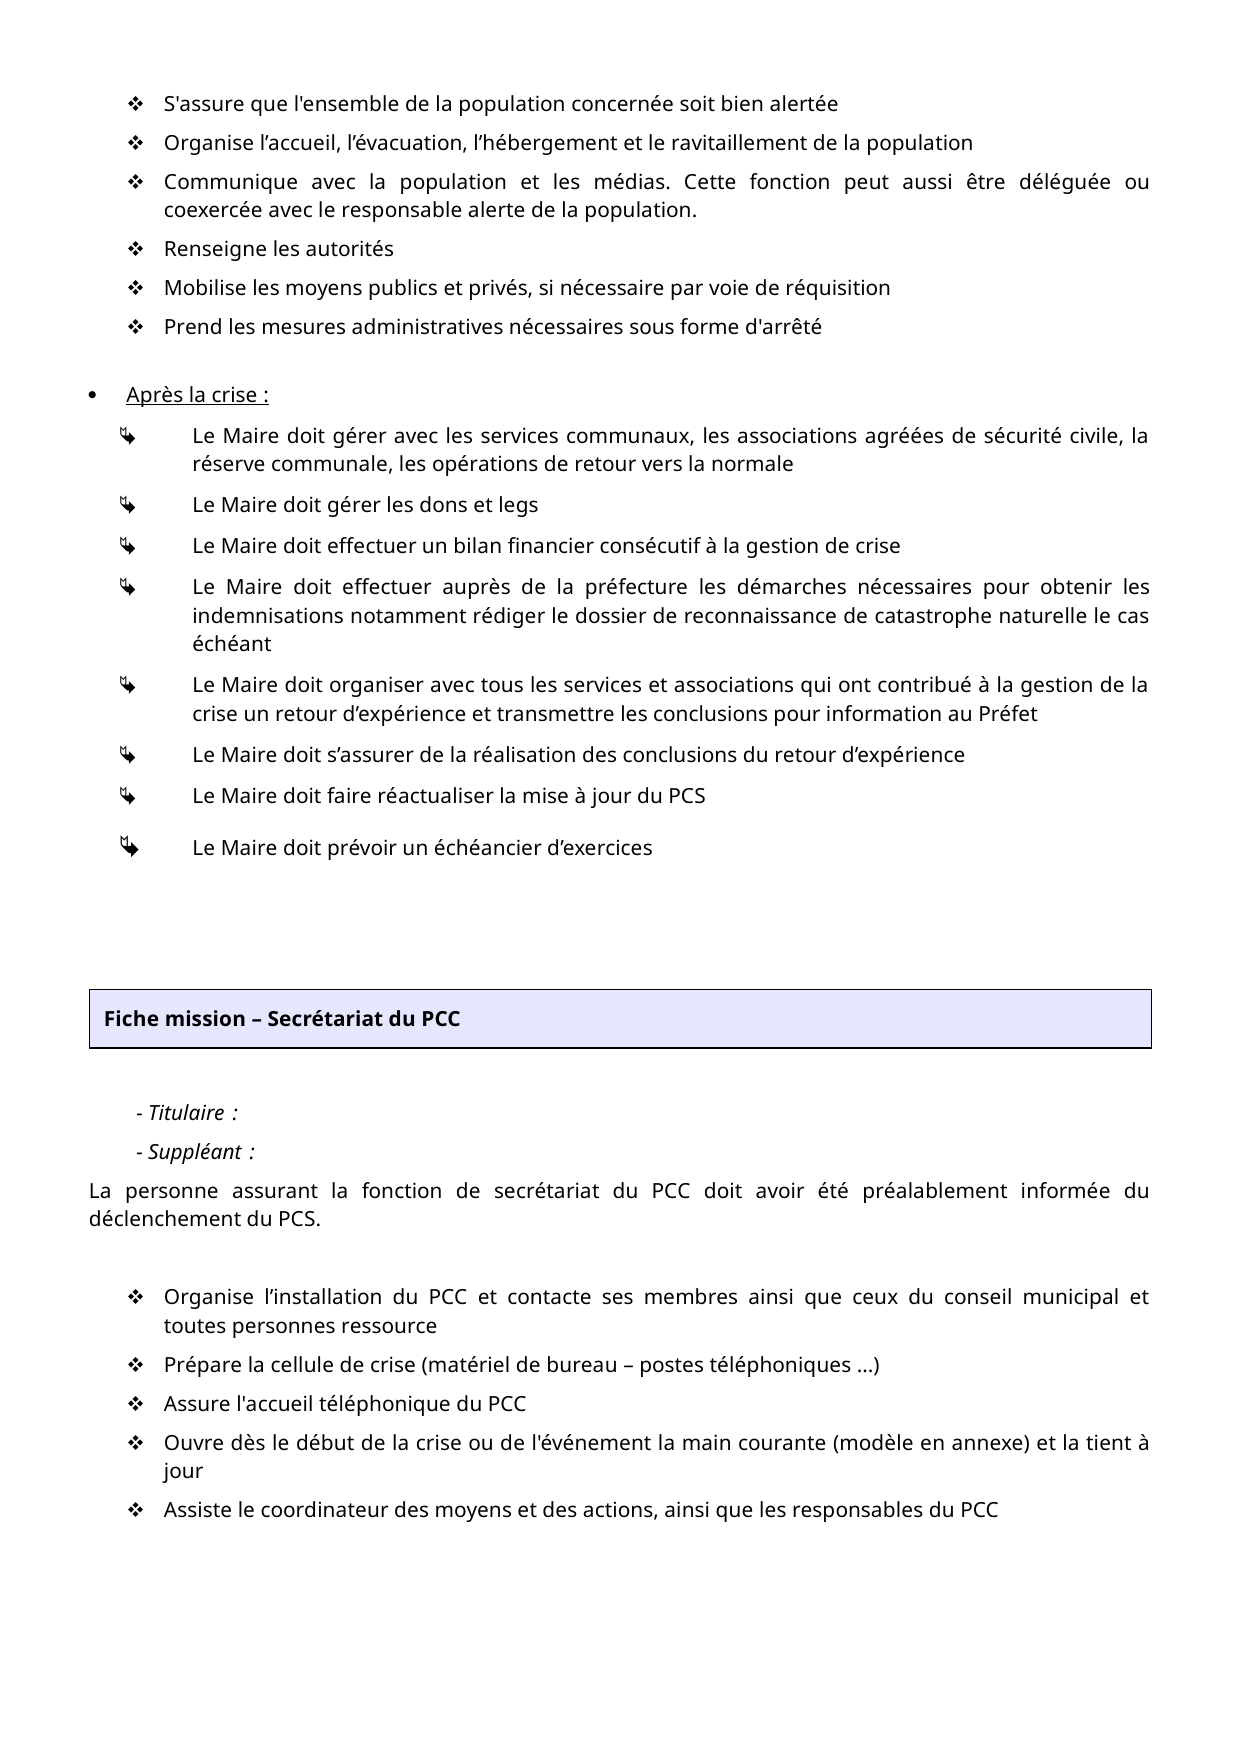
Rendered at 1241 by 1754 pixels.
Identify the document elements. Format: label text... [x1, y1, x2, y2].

list Ouvre dès le début de la crise ou de l'événement la main courante (modèle en annexe) et la tient à jour [126, 1428, 1152, 1485]
list Prend les mesures administratives nécessaires sous forme d'arrêté [126, 312, 1152, 341]
list Le Maire doit faire réactualiser la mise à jour du PCS [118, 781, 1152, 809]
list Renseigne les autorités [126, 234, 1152, 263]
text - Suppléant : [136, 1137, 1152, 1165]
list Organise l’accueil, l’évacuation, l’hébergement et le ravitaillement de la population [126, 128, 1152, 156]
list Le Maire doit gérer les dons et legs [118, 490, 1152, 519]
list Prépare la cellule de crise (matériel de bureau – postes téléphoniques ...) [126, 1350, 1152, 1378]
list Le Maire doit effectuer un bilan financier consécutif à la gestion de crise [118, 531, 1152, 560]
list Assiste le coordinateur des moyens et des actions, ainsi que les responsables du PCC [126, 1495, 1152, 1524]
text La personne assurant la fonction de secrétariat du PCC doit avoir été préalablement informée du déclenchement du PCS. [89, 1176, 1152, 1233]
list Le Maire doit organiser avec tous les services et associations qui ont contribué à la gestion de la crise un retour d’expérience et transmettre les conclusions pour information au Préfet [118, 670, 1152, 727]
list Communique avec la population et les médias. Cette fonction peut aussi être déléguée ou coexercée avec le responsable alerte de la population. [126, 167, 1152, 224]
list S'assure que l'ensemble de la population concernée soit bien alertée [126, 89, 1152, 117]
list Le Maire doit effectuer auprès de la préfecture les démarches nécessaires pour obtenir les indemnisations notamment rédiger le dossier de reconnaissance de catastrophe naturelle le cas échéant [118, 572, 1152, 658]
list Assure l'accueil téléphonique du PCC [126, 1389, 1152, 1417]
list Organise l’installation du PCC et contacte ses membres ainsi que ceux du conseil municipal et toutes personnes ressource [126, 1282, 1152, 1339]
text - Titulaire : [136, 1098, 1152, 1126]
list Le Maire doit s’assurer de la réalisation des conclusions du retour d’expérience [118, 740, 1152, 768]
list Mobilise les moyens publics et privés, si nécessaire par voie de réquisition [126, 273, 1152, 302]
list Fiche mission – Secrétariat du PCC [90, 990, 1151, 1047]
list Le Maire doit prévoir un échéancier d’exercices [118, 832, 1152, 861]
list Après la crise : [89, 379, 1152, 408]
list Le Maire doit gérer avec les services communaux, les associations agréées de sécurité civile, la réserve communale, les opérations de retour vers la normale [118, 421, 1152, 478]
